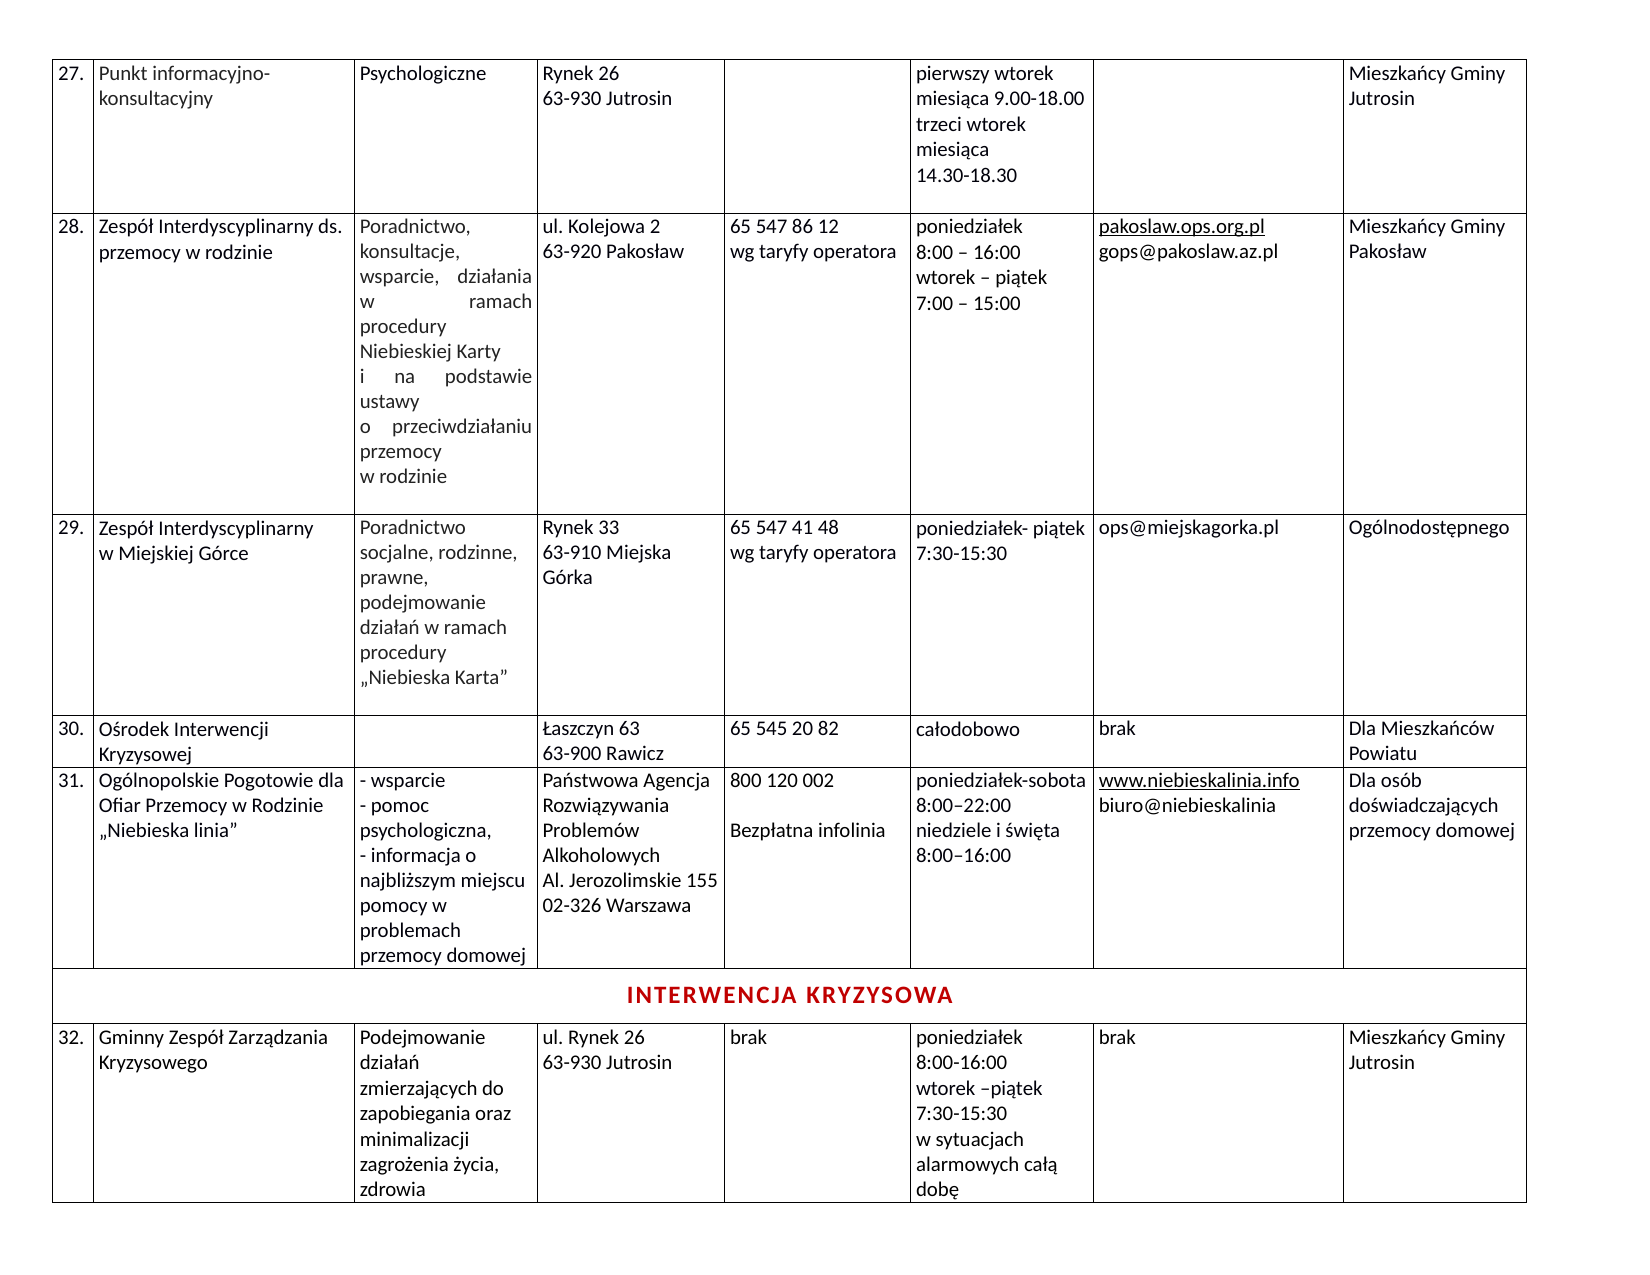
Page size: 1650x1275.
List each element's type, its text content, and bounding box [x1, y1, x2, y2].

table_cell 27. [53, 60, 93, 213]
table_cell Zespół Interdyscyplinarny w Miejskiej Górce [94, 515, 354, 715]
table_cell Gminny Zespół Zarządzania Kryzysowego [94, 1024, 354, 1202]
table_cell Łaszczyn 63 63-900 Rawicz [538, 716, 724, 767]
table_cell [1094, 60, 1343, 213]
table_cell poniedziałek-sobota 8:00–22:00 niedziele i święta 8:00–16:00 [911, 768, 1093, 968]
table_cell brak [725, 1024, 910, 1202]
table_cell 30. [53, 716, 93, 767]
table_cell 28. [53, 214, 93, 514]
table_cell poniedziałek 8:00-16:00 wtorek –piątek 7:30-15:30 w sytuacjach alarmowych całą dobę [911, 1024, 1093, 1202]
table_cell www.niebieskalinia.info biuro@niebieskalinia [1094, 768, 1343, 968]
table_cell 65 545 20 82 [725, 716, 910, 767]
table_cell brak [1094, 1024, 1343, 1202]
table_cell - wsparcie - pomoc psychologiczna, - informacja o najbliższym miejscu pomocy w problemach przemocy domowej [355, 768, 537, 968]
table_cell Zespół Interdyscyplinarny ds. przemocy w rodzinie [94, 214, 354, 514]
table_cell Podejmowanie działań zmierzających do zapobiegania oraz minimalizacji zagrożenia życia, zdrowia i środowiska [355, 1024, 537, 1202]
table_cell 32. [53, 1024, 93, 1202]
table_cell Poradnictwo, konsultacje, wsparcie, działania w ramach procedury Niebieskiej Karty i na podstawie ustawy o przeciwdziałaniu przemocy w rodzinie [355, 214, 537, 514]
table_cell pierwszy wtorek miesiąca 9.00-18.00 trzeci wtorek miesiąca 14.30-18.30 [911, 60, 1093, 213]
table_cell poniedziałek 8:00 – 16:00 wtorek – piątek 7:00 – 15:00 [911, 214, 1093, 514]
table_cell Dla osób doświadczających przemocy domowej [1344, 768, 1526, 968]
table_cell [355, 716, 537, 767]
table_cell 800 120 002 Bezpłatna infolinia [725, 768, 910, 968]
table_cell Ogólnopolskie Pogotowie dla Ofiar Przemocy w Rodzinie „Niebieska linia” [94, 768, 354, 968]
table_cell ul. Rynek 26 63-930 Jutrosin [538, 1024, 724, 1202]
table_cell Państwowa Agencja Rozwiązywania Problemów Alkoholowych Al. Jerozolimskie 155 02-326 Warszawa [538, 768, 724, 968]
table_cell poniedziałek- piątek 7:30-15:30 [911, 515, 1093, 715]
table_cell brak [1094, 716, 1343, 767]
table_cell Mieszkańcy Gminy Pakosław [1344, 214, 1526, 514]
table_cell 29. [53, 515, 93, 715]
table_cell Ogólnodostępnego [1344, 515, 1526, 715]
table_cell 65 547 41 48 wg taryfy operatora [725, 515, 910, 715]
table_cell Mieszkańcy Gminy Jutrosin [1344, 60, 1526, 213]
table_cell Rynek 33 63-910 Miejska Górka [538, 515, 724, 715]
table_cell INTERWENCJA KRYZYSOWA [53, 969, 1526, 1023]
table_cell Mieszkańcy Gminy Jutrosin [1344, 1024, 1526, 1202]
table_cell ops@miejskagorka.pl [1094, 515, 1343, 715]
table_cell Ośrodek Interwencji Kryzysowej [94, 716, 354, 767]
table_cell Punkt informacyjno-konsultacyjny [94, 60, 354, 213]
table_cell pakoslaw.ops.org.pl gops@pakoslaw.az.pl [1094, 214, 1343, 514]
table_cell [725, 60, 910, 213]
table_cell Psychologiczne [355, 60, 537, 213]
table_cell całodobowo [911, 716, 1093, 767]
table_cell Dla Mieszkańców Powiatu [1344, 716, 1526, 767]
table_cell 31. [53, 768, 93, 968]
table_cell 65 547 86 12 wg taryfy operatora [725, 214, 910, 514]
table_cell ul. Kolejowa 2 63-920 Pakosław [538, 214, 724, 514]
table_cell Rynek 26 63-930 Jutrosin [538, 60, 724, 213]
table_cell Poradnictwo socjalne, rodzinne, prawne, podejmowanie działań w ramach procedury „Niebieska Karta” [355, 515, 537, 715]
